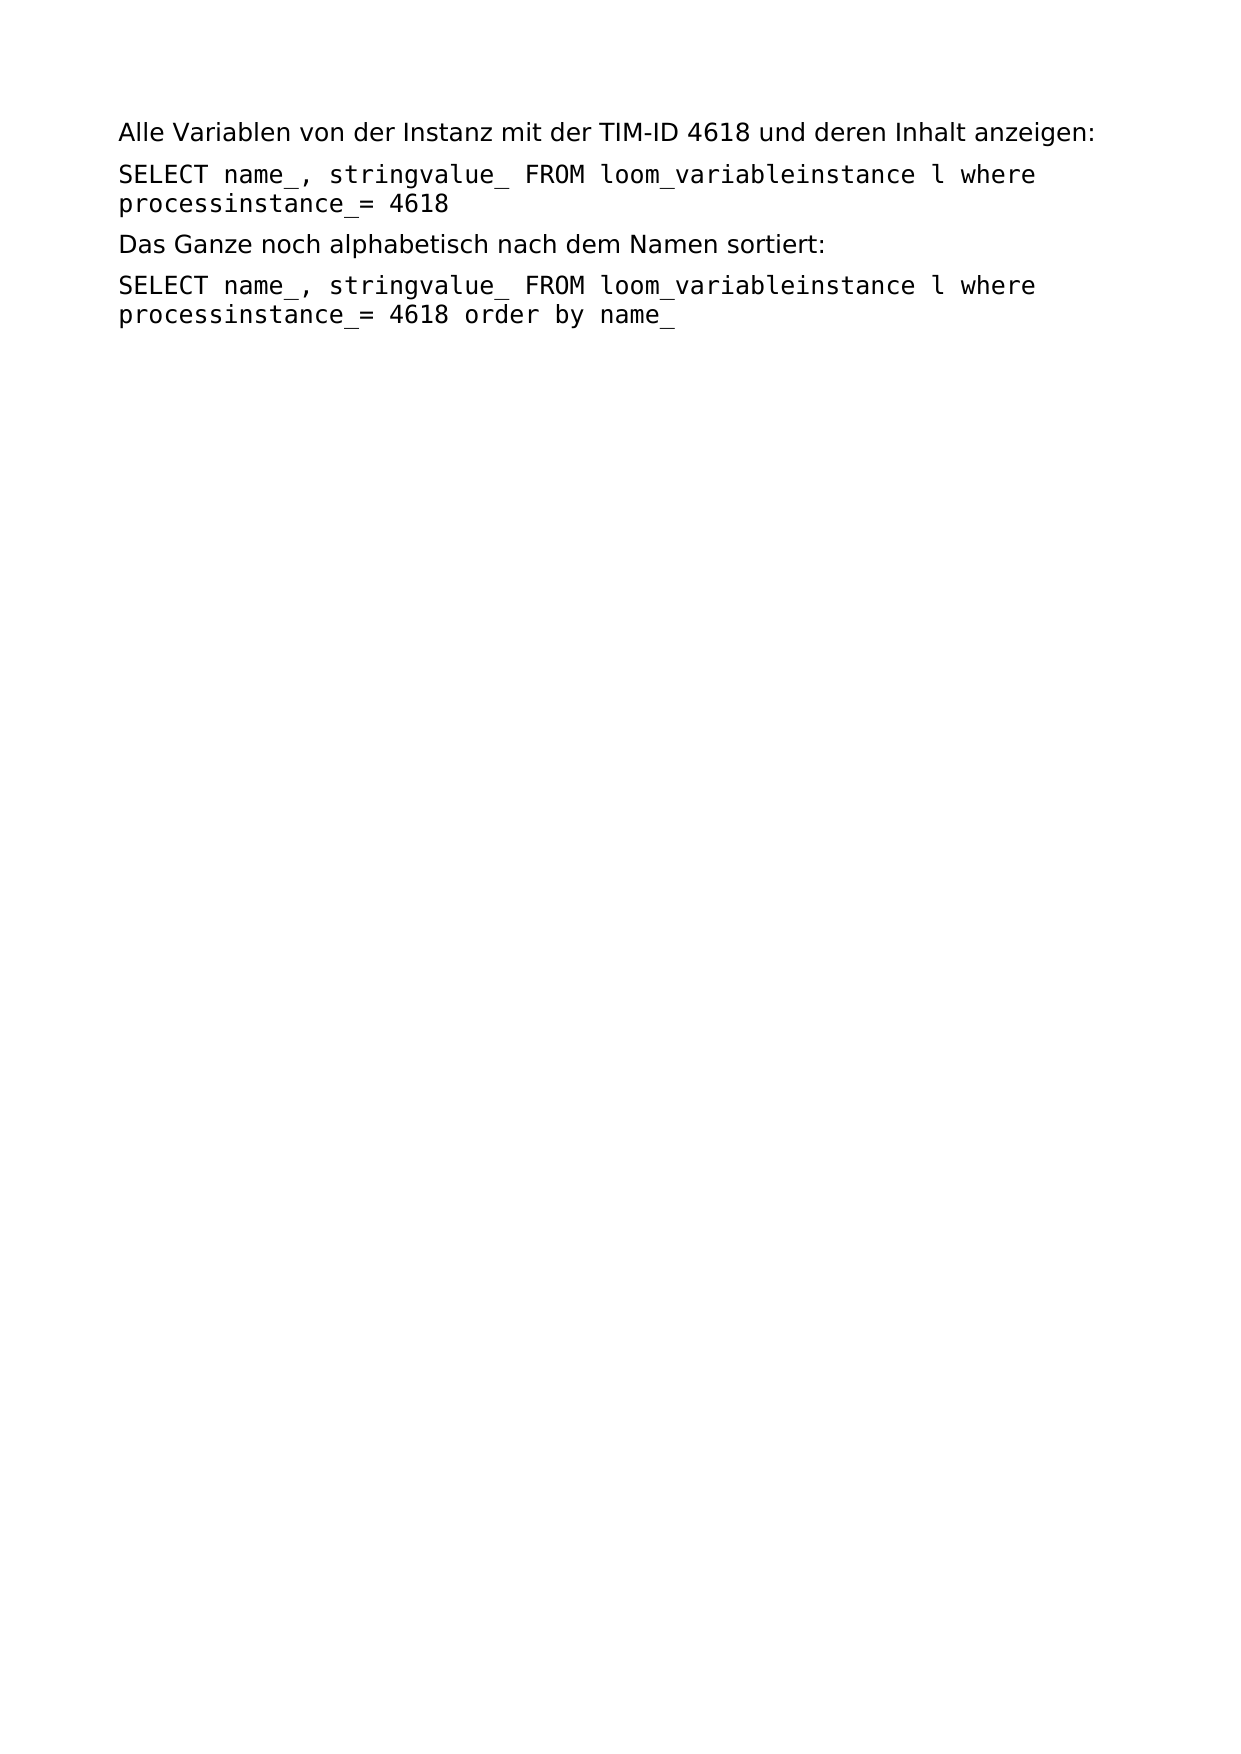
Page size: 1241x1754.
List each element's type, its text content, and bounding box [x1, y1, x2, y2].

text SELECT name_, stringvalue_ FROM loom_variableinstance l where processinstance_= 4618 order by name_ [118, 272, 1122, 330]
text SELECT name_, stringvalue_ FROM loom_variableinstance l where processinstance_= 4618 [118, 160, 1122, 218]
text Das Ganze noch alphabetisch nach dem Namen sortiert: [118, 230, 1122, 259]
text Alle Variablen von der Instanz mit der TIM-ID 4618 und deren Inhalt anzeigen: [118, 118, 1122, 147]
